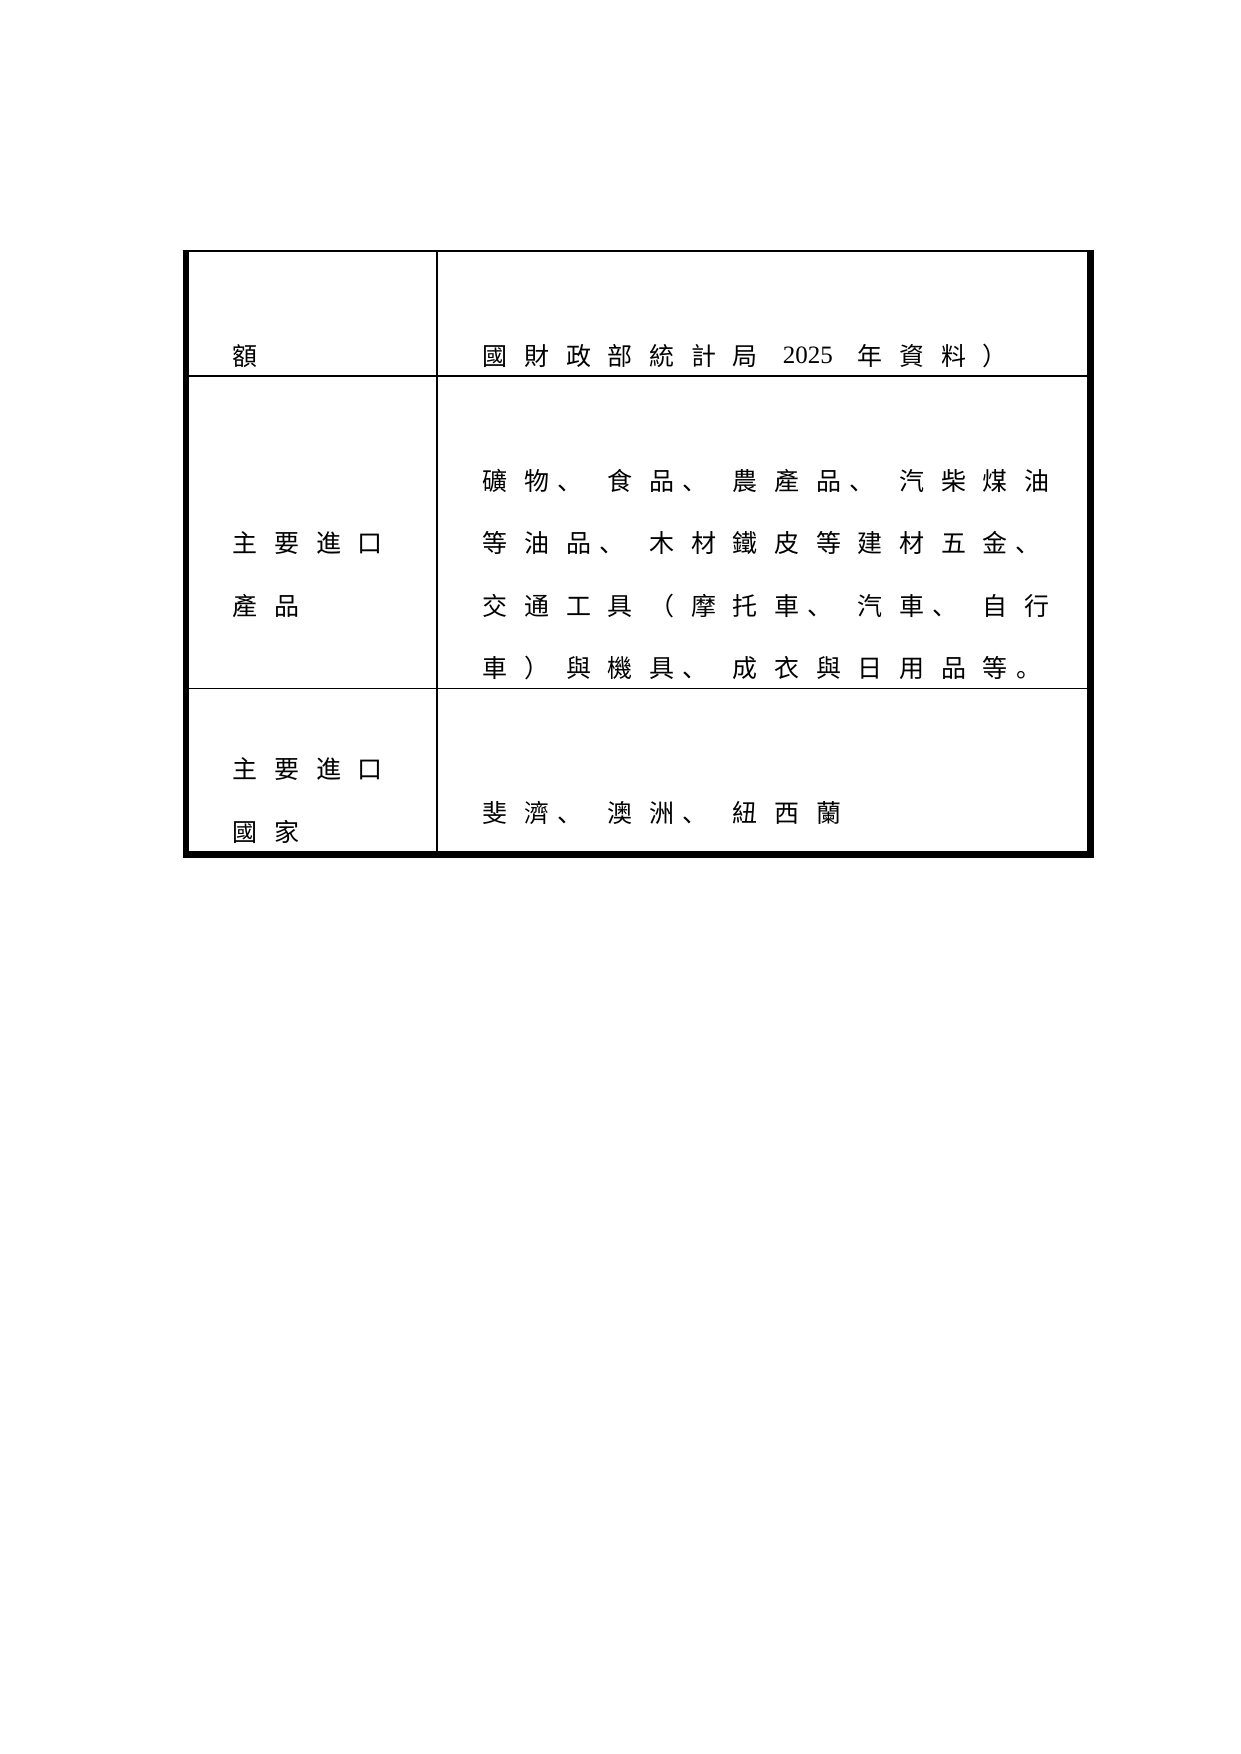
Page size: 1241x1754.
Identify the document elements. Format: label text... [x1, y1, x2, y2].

table_cell 礦物、食品、農產品、汽柴煤油等油品、木材鐵皮等建材五金、交通工具（摩托車、汽車、自行車）與機具、成衣與日用品等。 [438, 377, 1087, 688]
table_cell 主要進口產品 [189, 377, 436, 688]
table_cell 額 [189, 252, 436, 375]
table_cell 斐濟、澳洲、紐西蘭 [438, 689, 1087, 851]
table_cell 主要進口國家 [189, 689, 436, 851]
table_cell 國財政部統計局2025年資料） [438, 252, 1087, 375]
